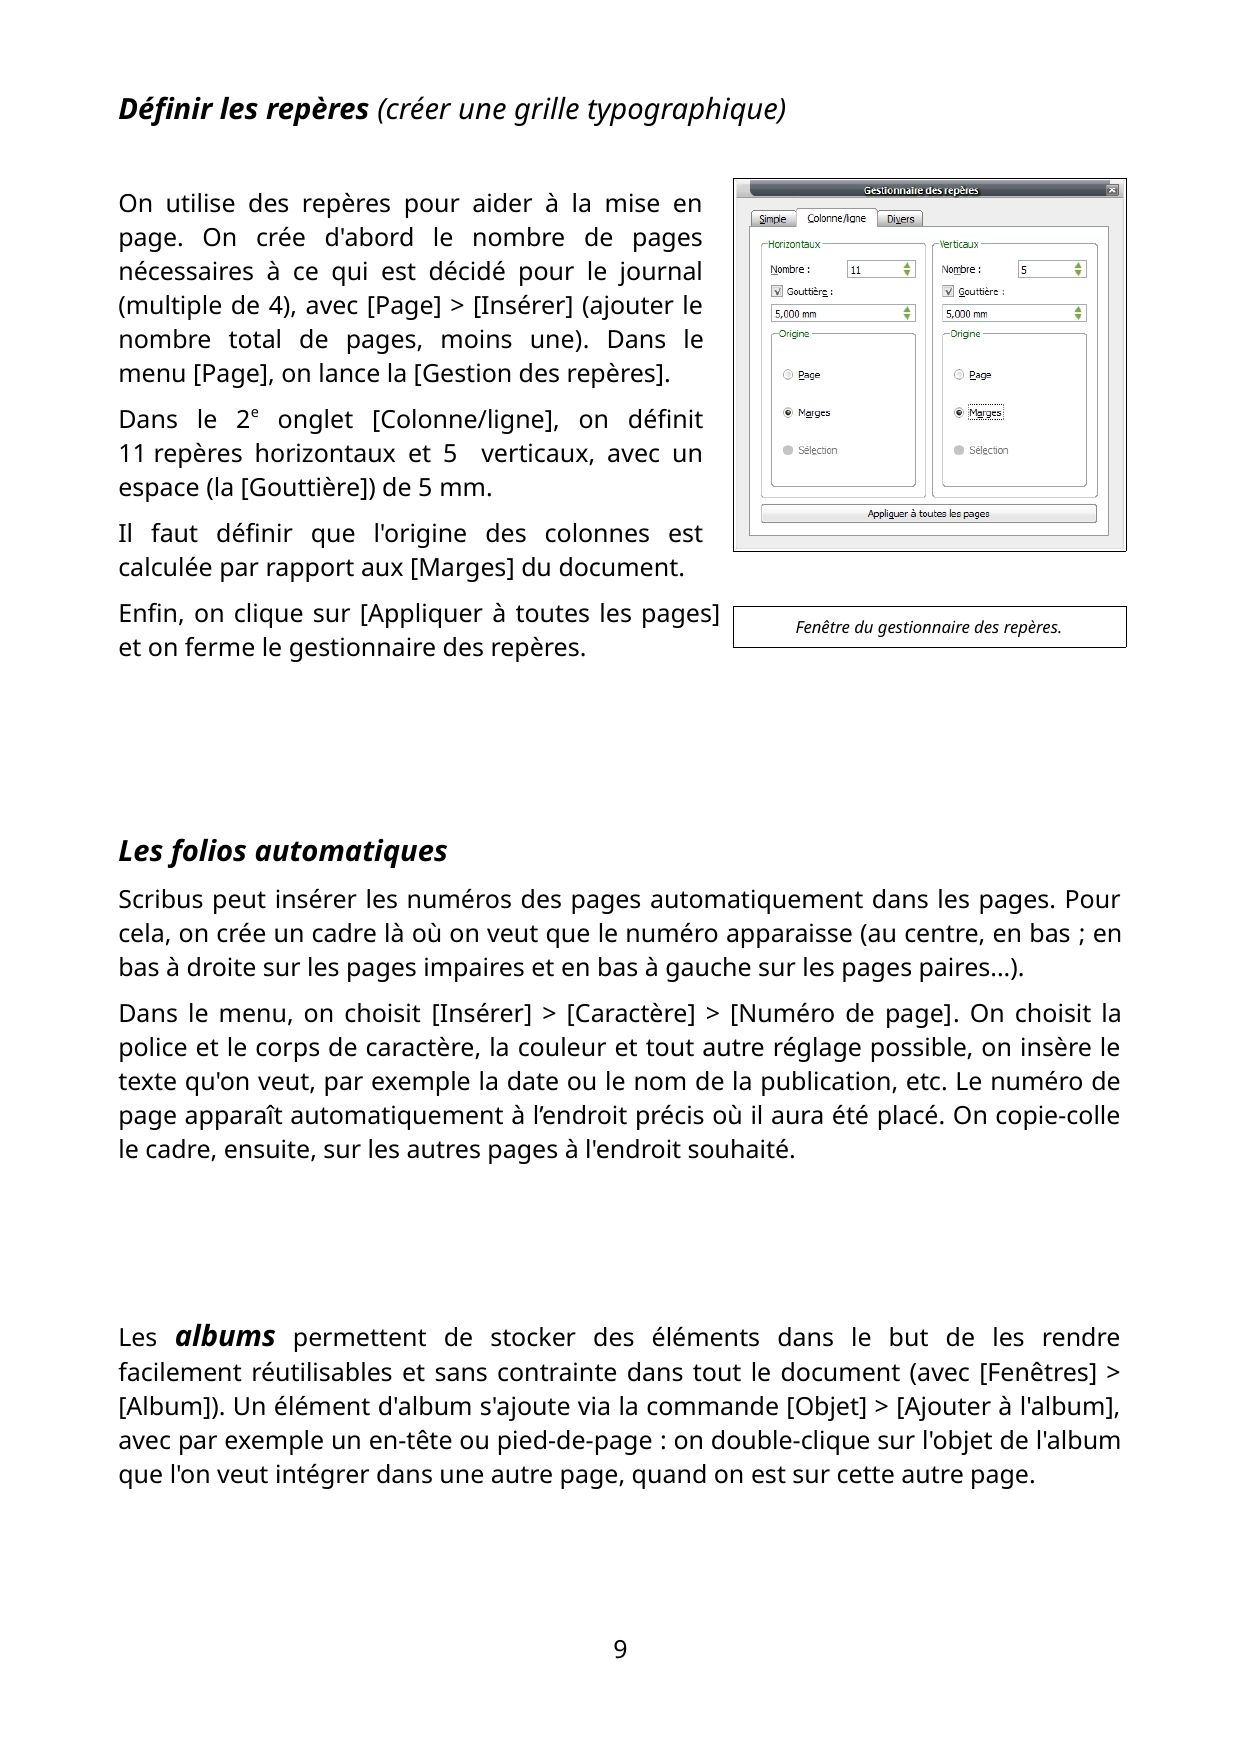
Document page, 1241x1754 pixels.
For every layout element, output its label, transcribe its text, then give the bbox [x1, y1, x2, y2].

text On utilise des repères pour aider à la mise en page. On crée d'abord le nombre de pages nécessaires à ce qui est décidé pour le journal (multiple de 4), avec [Page] > [Insérer] (ajouter le nombre total de pages, moins une). Dans le menu [Page], on lance la [Gestion des repères]. [118, 186, 733, 390]
text Enfin, on clique sur [Appliquer à toutes les pages] et on ferme le gestionnaire des repères. [734, 607, 1126, 647]
text Dans le 2e onglet [Colonne/ligne], on définit 11 repères horizontaux et 5 verticaux, avec un espace (la [Gouttière]) de 5 mm. [118, 402, 733, 504]
subtitle Les albums permettent de stocker des éléments dans le but de les rendre facilement réutilisables et sans contrainte dans tout le document (avec [Fenêtres] > [Album]). Un élément d'album s'ajoute via la commande [Objet] > [Ajouter à l'album], avec par exemple un en-tête ou pied-de-page : on double-clique sur l'objet de l'album que l'on veut intégrer dans une autre page, quand on est sur cette autre page. [118, 1315, 1122, 1491]
subtitle Les folios automatiques [118, 830, 1122, 870]
text Enfin, on clique sur [Appliquer à toutes les pages] et on ferme le gestionnaire des repères. [118, 596, 1122, 664]
subtitle Définir les repères (créer une grille typographique) [118, 88, 1122, 128]
subtitle Dans le menu, on choisit [Insérer] > [Caractère] > [Numéro de page]. On choisit la police et le corps de caractère, la couleur et tout autre réglage possible, on insère le texte qu'on veut, par exemple la date ou le nom de la publication, etc. Le numéro de page apparaît automatiquement à l’endroit précis où il aura été placé. On copie-colle le cadre, ensuite, sur les autres pages à l'endroit souhaité. [118, 996, 1122, 1166]
picture [736, 180, 1124, 549]
text Fenêtre du gestionnaire des repères. [742, 615, 1117, 638]
subtitle Scribus peut insérer les numéros des pages automatiquement dans les pages. Pour cela, on crée un cadre là où on veut que le numéro apparaisse (au centre, en bas ; en bas à droite sur les pages impaires et en bas à gauche sur les pages paires...). [118, 882, 1122, 984]
text Il faut définir que l'origine des colonnes est calculée par rapport aux [Marges] du document. [118, 516, 1122, 584]
